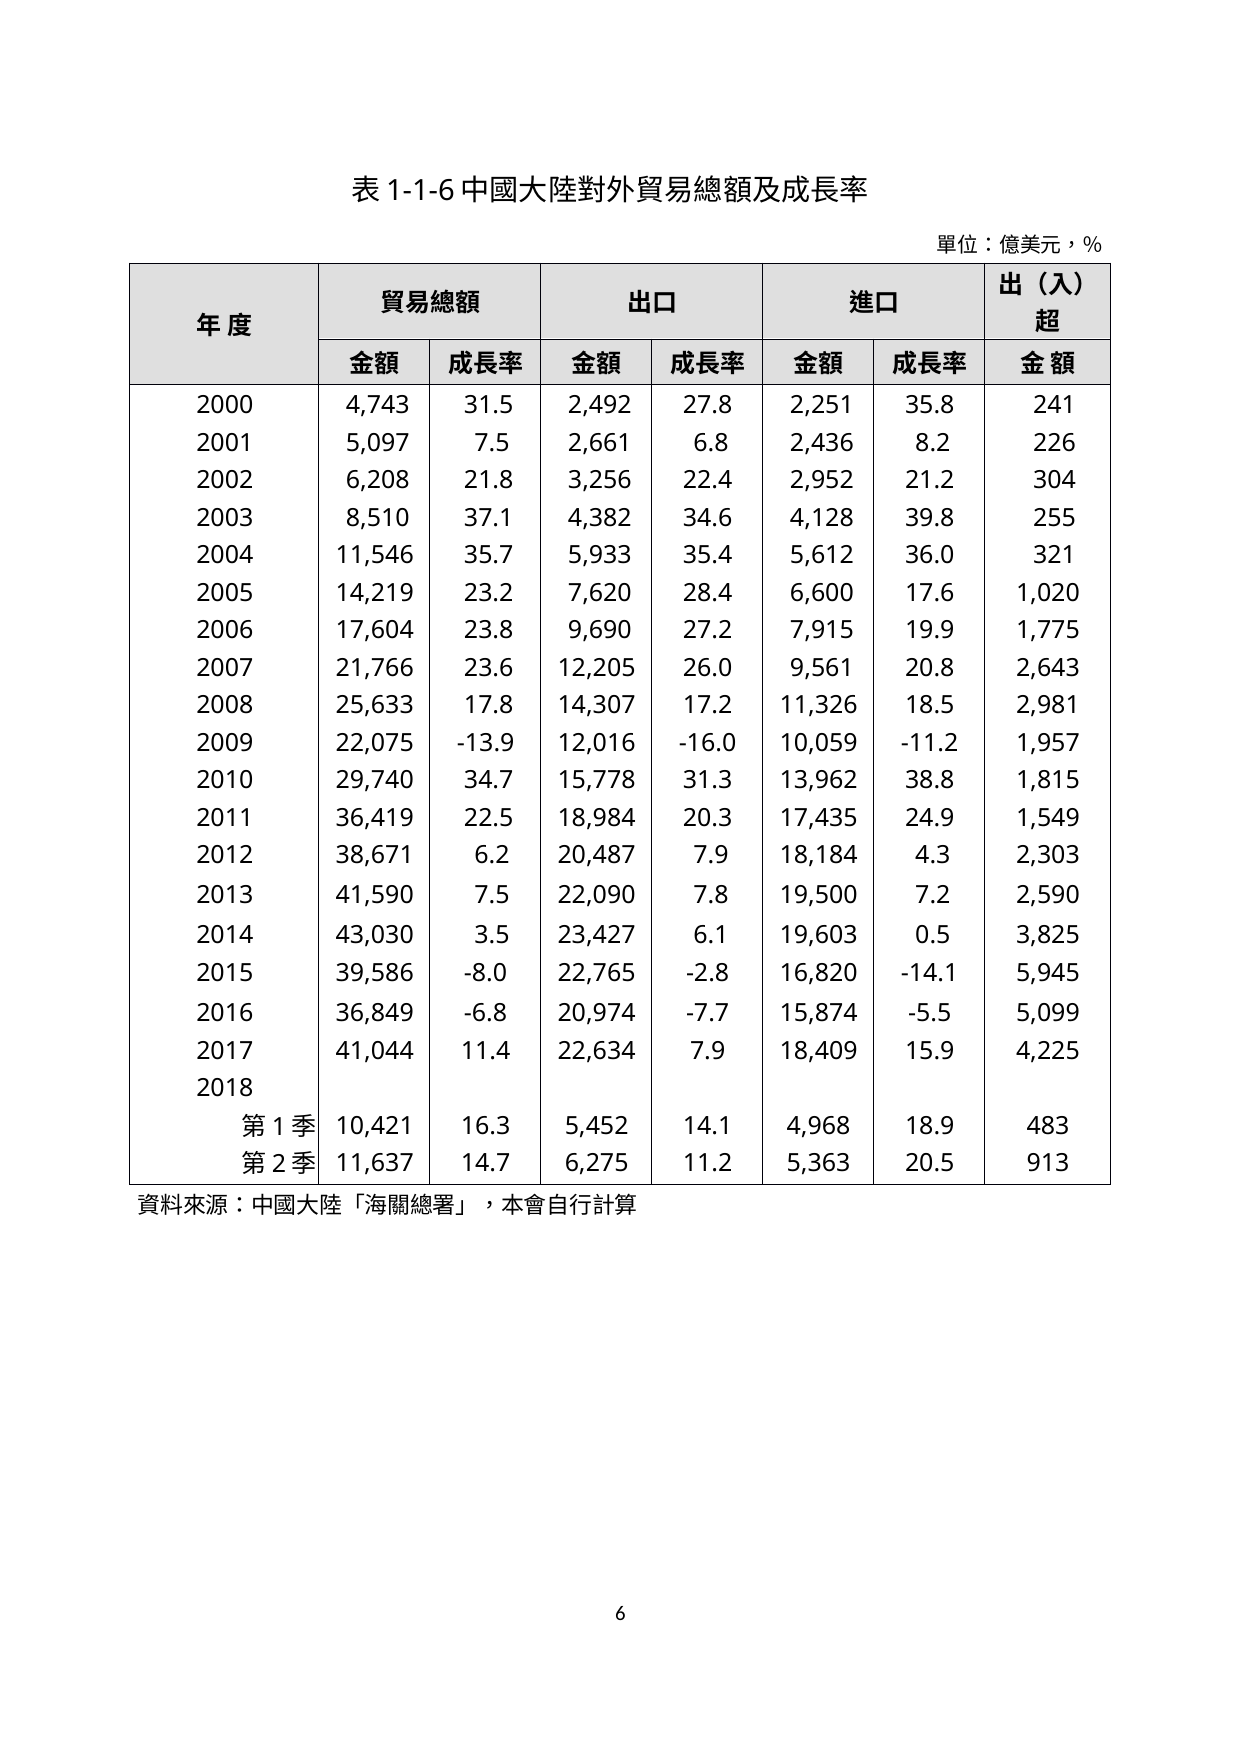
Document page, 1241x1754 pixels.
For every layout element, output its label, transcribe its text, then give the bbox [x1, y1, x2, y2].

table_cell 17.8 [430, 685, 540, 723]
table_cell 21.8 [430, 460, 540, 498]
table_cell 41,590 [319, 873, 429, 915]
table_cell 2008 [130, 685, 318, 723]
table_cell -5.5 15.9 18.9 20.5 [874, 990, 984, 1184]
table_cell 2002 [130, 460, 318, 498]
table_cell 3,256 [541, 460, 651, 498]
table_cell 14,307 [541, 685, 651, 723]
table_cell 7.5 [430, 423, 540, 460]
table_cell 1,957 [985, 723, 1110, 760]
table_cell 9,690 [541, 610, 651, 648]
table_cell 7.2 [874, 873, 984, 915]
table_cell 2004 [130, 535, 318, 573]
table_cell 3,825 5,945 [985, 915, 1110, 990]
table_cell 11,546 [319, 535, 429, 573]
table_cell 23.6 [430, 648, 540, 685]
table_cell 6,208 [319, 460, 429, 498]
table_cell 38.8 [874, 760, 984, 798]
table_cell 12,016 [541, 723, 651, 760]
table_cell 24.9 [874, 798, 984, 835]
table_cell 2003 [130, 498, 318, 535]
table_cell 8,510 [319, 498, 429, 535]
table_cell 2010 [130, 760, 318, 798]
table_cell 35.7 [430, 535, 540, 573]
table_cell 36.0 [874, 535, 984, 573]
table_cell 8.2 [874, 423, 984, 460]
table_cell 31.3 [652, 760, 762, 798]
table_cell 2,981 [985, 685, 1110, 723]
table_cell 20.8 [874, 648, 984, 685]
table_cell 34.6 [652, 498, 762, 535]
table_cell 27.2 [652, 610, 762, 648]
table_cell 2,590 [985, 873, 1110, 915]
text 資料來源：中國大陸「海關總署」，本會自行計算 [137, 1185, 1053, 1222]
table_cell 19,603 16,820 [763, 915, 873, 990]
table_cell 18.5 [874, 685, 984, 723]
table_cell 10,059 [763, 723, 873, 760]
table_cell 21.2 [874, 460, 984, 498]
table_cell 26.0 [652, 648, 762, 685]
table_cell 金額 [541, 340, 651, 384]
table_cell 25,633 [319, 685, 429, 723]
table_cell 20,974 22,634 5,452 6,275 [541, 990, 651, 1184]
table_cell 241 [985, 385, 1110, 423]
table_cell 23.8 [430, 610, 540, 648]
table_cell 4,743 [319, 385, 429, 423]
table_cell 18,984 [541, 798, 651, 835]
table_cell 22,090 [541, 873, 651, 915]
table_cell -13.9 [430, 723, 540, 760]
table_cell 2016 2017 2018 第1季 第2季 [130, 990, 318, 1184]
table_cell 1,815 [985, 760, 1110, 798]
table_cell 金額 [319, 340, 429, 384]
table_cell 22.5 [430, 798, 540, 835]
table_cell 27.8 [652, 385, 762, 423]
table_cell 出（入）超 [985, 264, 1110, 338]
table_cell 4.3 [874, 835, 984, 873]
table_cell 出口 [541, 264, 762, 338]
table_cell 9,561 [763, 648, 873, 685]
table_cell 17,435 [763, 798, 873, 835]
table_cell 2001 [130, 423, 318, 460]
table_cell 6.2 [430, 835, 540, 873]
table_cell 39.8 [874, 498, 984, 535]
table_cell 2009 [130, 723, 318, 760]
table_cell 2,661 [541, 423, 651, 460]
table_cell 20.3 [652, 798, 762, 835]
table_cell 20,487 [541, 835, 651, 873]
table_cell 22.4 [652, 460, 762, 498]
table_cell 304 [985, 460, 1110, 498]
table_cell 7.5 [430, 873, 540, 915]
table_cell 金額 [763, 340, 873, 384]
table_cell 2013 [130, 873, 318, 915]
table_cell -6.8 11.4 16.3 14.7 [430, 990, 540, 1184]
table_cell 28.4 [652, 573, 762, 610]
table_cell 2,303 [985, 835, 1110, 873]
table_cell 17.6 [874, 573, 984, 610]
table_cell 31.5 [430, 385, 540, 423]
table_cell 36,419 [319, 798, 429, 835]
table_cell 321 [985, 535, 1110, 573]
table_cell 成長率 [874, 340, 984, 384]
table_cell -16.0 [652, 723, 762, 760]
text 表1-1-6中國大陸對外貿易總額及成長率 [187, 150, 1032, 225]
table_cell 4,382 [541, 498, 651, 535]
table_cell 6,600 [763, 573, 873, 610]
table_cell 19.9 [874, 610, 984, 648]
table_cell -7.7 7.9 14.1 11.2 [652, 990, 762, 1184]
table_cell 35.4 [652, 535, 762, 573]
table_cell 3.5 -8.0 [430, 915, 540, 990]
table_cell 22,075 [319, 723, 429, 760]
table_cell 23,427 22,765 [541, 915, 651, 990]
table_cell 35.8 [874, 385, 984, 423]
table_cell 34.7 [430, 760, 540, 798]
table_cell 4,128 [763, 498, 873, 535]
table_cell 成長率 [430, 340, 540, 384]
table_cell 7,915 [763, 610, 873, 648]
table_cell 2005 [130, 573, 318, 610]
table_cell 2,251 [763, 385, 873, 423]
table_cell 7.8 [652, 873, 762, 915]
table_cell 2012 [130, 835, 318, 873]
table_header [1103, 225, 1110, 262]
table_cell 5,097 [319, 423, 429, 460]
table_cell 進口 [763, 264, 984, 338]
table_cell 7.9 [652, 835, 762, 873]
table_cell 12,205 [541, 648, 651, 685]
table_cell 5,099 4,225 483 913 [985, 990, 1110, 1184]
table_cell 38,671 [319, 835, 429, 873]
table_cell 15,778 [541, 760, 651, 798]
table_cell 18,184 [763, 835, 873, 873]
table_cell 13,962 [763, 760, 873, 798]
table_cell 2007 [130, 648, 318, 685]
table_cell 226 [985, 423, 1110, 460]
table_header 單位：億美元，％ [130, 225, 1103, 262]
table_cell 29,740 [319, 760, 429, 798]
table_cell 2011 [130, 798, 318, 835]
table_cell 43,030 39,586 [319, 915, 429, 990]
table_cell -11.2 [874, 723, 984, 760]
table_cell 2000 [130, 385, 318, 423]
table_cell 2,492 [541, 385, 651, 423]
table_cell 15,874 18,409 4,968 5,363 [763, 990, 873, 1184]
table_cell 2014 2015 [130, 915, 318, 990]
table_cell 11,326 [763, 685, 873, 723]
table_cell 36,849 41,044 10,421 11,637 [319, 990, 429, 1184]
table_cell 17.2 [652, 685, 762, 723]
table_cell 1,549 [985, 798, 1110, 835]
table_cell 17,604 [319, 610, 429, 648]
table_cell 5,612 [763, 535, 873, 573]
table_cell 37.1 [430, 498, 540, 535]
table_cell 貿易總額 [319, 264, 540, 338]
table_cell 年 度 [130, 264, 318, 384]
table_cell 2,643 [985, 648, 1110, 685]
table_cell 成長率 [652, 340, 762, 384]
table_cell 2,952 [763, 460, 873, 498]
table_cell 1,020 [985, 573, 1110, 610]
table_cell 金 額 [985, 340, 1110, 384]
table_cell 2,436 [763, 423, 873, 460]
table_cell 1,775 [985, 610, 1110, 648]
table_cell 7,620 [541, 573, 651, 610]
table_cell 2006 [130, 610, 318, 648]
table_cell 6.8 [652, 423, 762, 460]
table_cell 5,933 [541, 535, 651, 573]
table_cell 6.1 -2.8 [652, 915, 762, 990]
table_cell 14,219 [319, 573, 429, 610]
table_cell 255 [985, 498, 1110, 535]
table_cell 19,500 [763, 873, 873, 915]
table_cell 21,766 [319, 648, 429, 685]
table_cell 0.5 -14.1 [874, 915, 984, 990]
table_cell 23.2 [430, 573, 540, 610]
